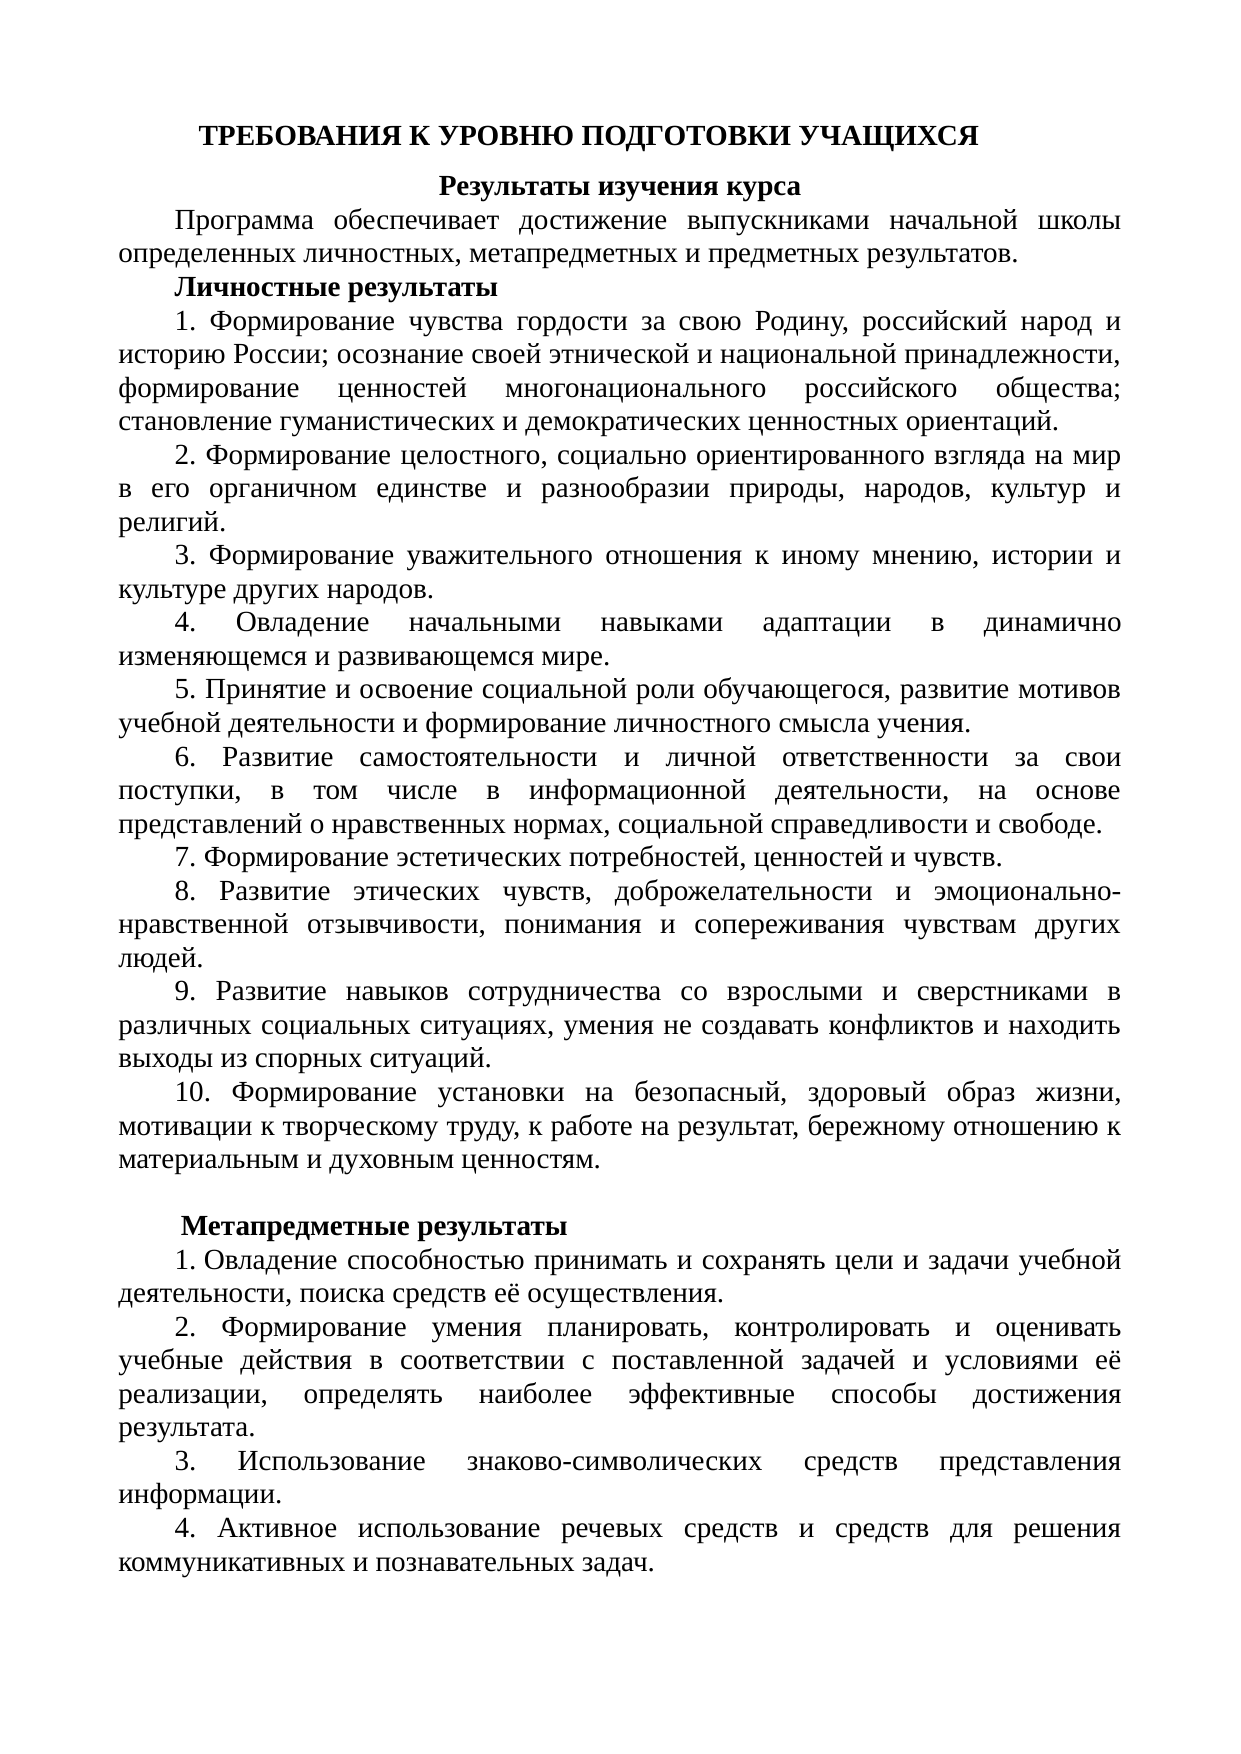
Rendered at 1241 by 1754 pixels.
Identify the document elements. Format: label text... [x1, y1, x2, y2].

text 7. Формирование эстетических потребностей, ценностей и чувств. [118, 839, 1122, 873]
text 4. Овладение начальными навыками адаптации в динамично изменяющемся и развивающемся мире. [118, 604, 1122, 672]
text 2. Формирование умения планировать, контролировать и оценивать учебные действия в соответствии с поставленной задачей и условиями её реализации, определять наиболее эффективные способы достижения результата. [118, 1309, 1122, 1443]
text 1. Овладение способностью принимать и сохранять цели и задачи учебной деятельности, поиска средств её осуществления. [118, 1242, 1122, 1309]
text 8. Развитие этических чувств, доброжелательности и эмоционально-нравственной отзывчивости, понимания и сопереживания чувствам других людей. [118, 873, 1122, 973]
text 3. Формирование уважительного отношения к иному мнению, истории и культуре других народов. [118, 537, 1122, 604]
text 5. Принятие и освоение социальной роли обучающегося, развитие мотивов учебной деятельности и формирование личностного смысла учения. [118, 672, 1122, 739]
text Программа обеспечивает достижение выпускниками начальной школы определенных личностных, метапредметных и предметных результатов. [118, 202, 1122, 269]
text 9. Развитие навыков сотрудничества со взрослыми и сверстниками в различных социальных ситуациях, умения не создавать конфликтов и находить выходы из спорных ситуаций. [118, 973, 1122, 1074]
text 4. Активное использование речевых средств и средств для решения коммуникативных и познавательных задач. [118, 1510, 1122, 1577]
text Метапредметные результаты [118, 1208, 1122, 1242]
text 1. Формирование чувства гордости за свою Родину, российский народ и историю России; осознание своей этнической и национальной принадлежности, формирование ценностей многонационального российского общества; становление гуманистических и демократических ценностных ориентаций. [118, 303, 1122, 437]
text 2. Формирование целостного, социально ориентированного взгляда на мир в его органичном единстве и разнообразии природы, народов, культур и религий. [118, 437, 1122, 537]
text 3. Использование знаково-символических средств представления информации. [118, 1443, 1122, 1510]
text ТРЕБОВАНИЯ К УРОВНЮ ПОДГОТОВКИ УЧАЩИХСЯ [118, 118, 1122, 152]
text Личностные результаты [118, 269, 1122, 303]
text 6. Развитие самостоятельности и личной ответственности за свои поступки, в том числе в информационной деятельности, на основе представлений о нравственных нормах, социальной справедливости и свободе. [118, 739, 1122, 839]
text 10. Формирование установки на безопасный, здоровый образ жизни, мотивации к творческому труду, к работе на результат, бережному отношению к материальным и духовным ценностям. [118, 1074, 1122, 1175]
text Результаты изучения курса [118, 168, 1122, 202]
